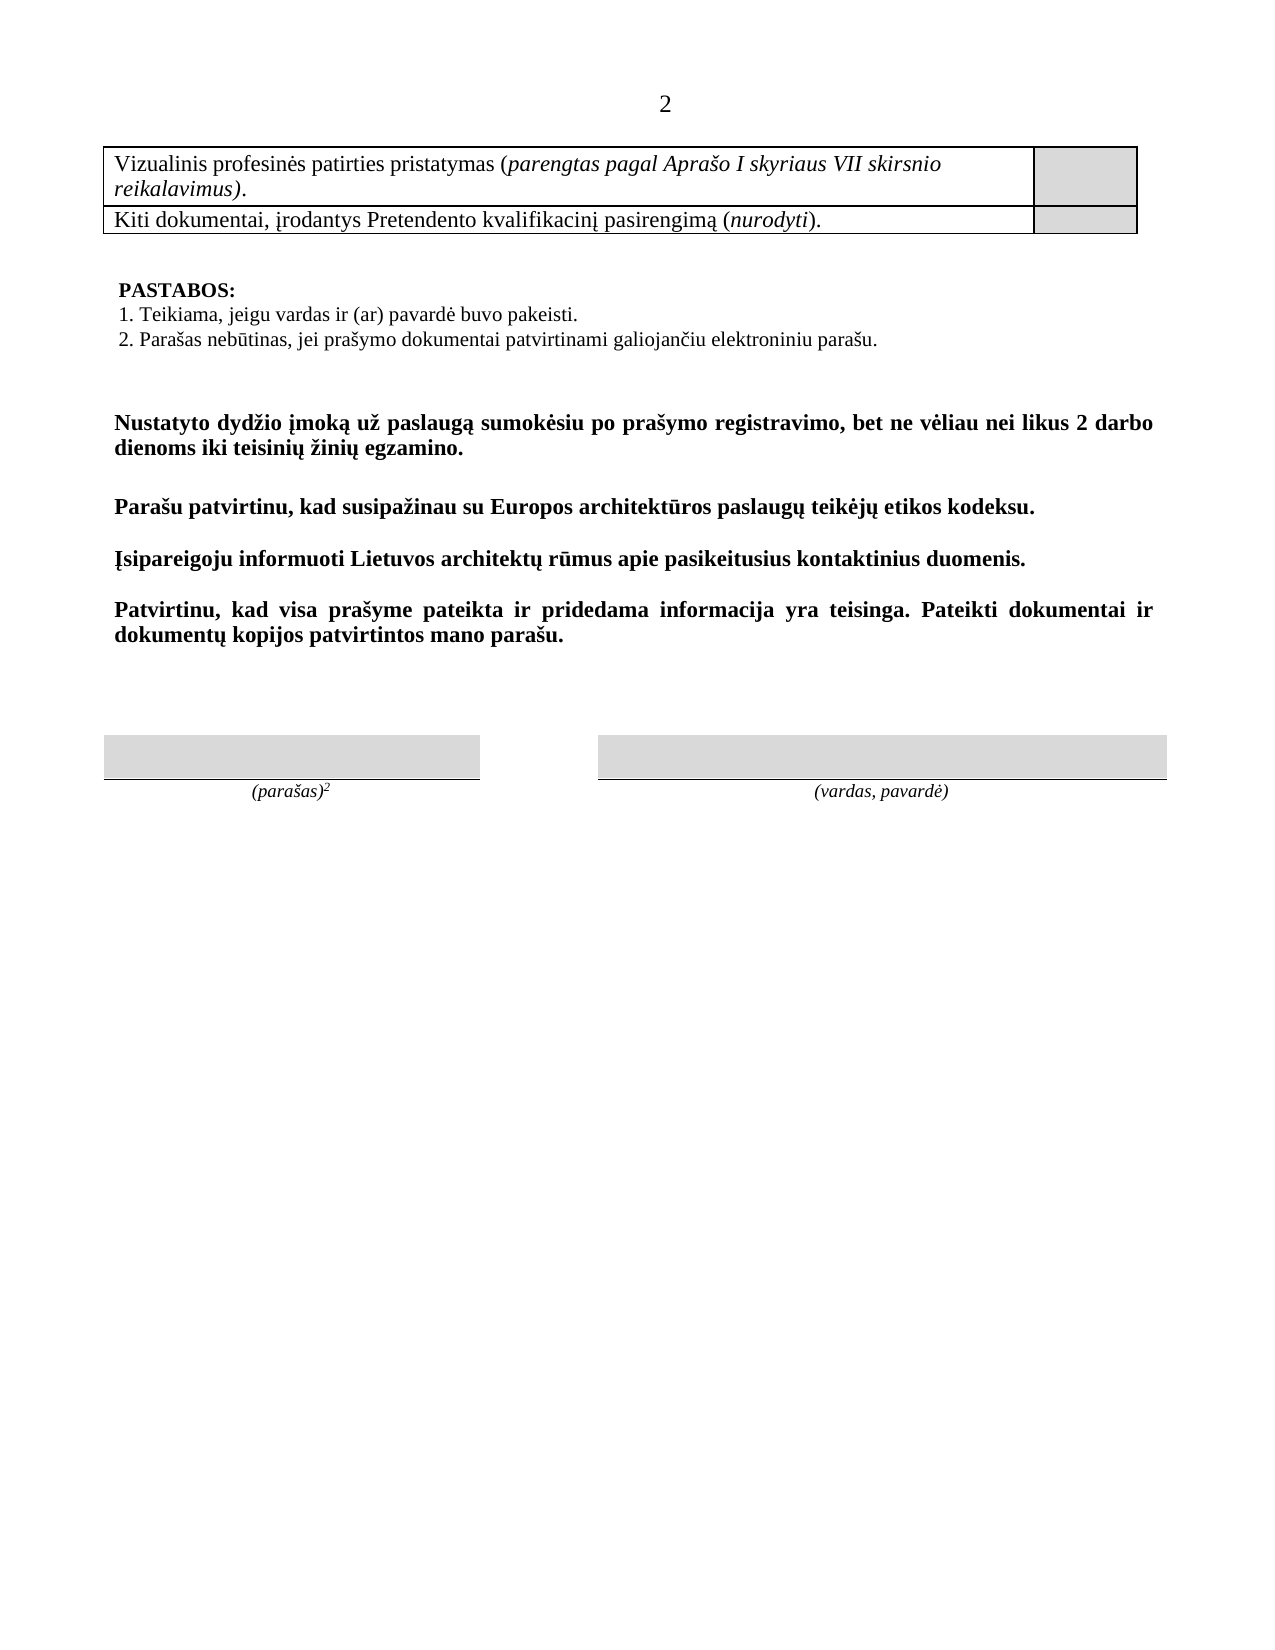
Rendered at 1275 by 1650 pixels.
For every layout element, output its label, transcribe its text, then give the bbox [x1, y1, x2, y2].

table_header [480, 735, 598, 778]
text Nustatyto dydžio įmoką už paslaugą sumokėsiu po prašymo registravimo, bet ne vėliau nei likus 2 darbo dienoms iki teisinių žinių egzamino. [114, 410, 1219, 460]
table_cell [480, 779, 598, 806]
table_header [598, 735, 1167, 778]
text 1. Teikiama, jeigu vardas ir (ar) pavardė buvo pakeisti. [118, 302, 1200, 326]
text Įsipareigoju informuoti Lietuvos architektų rūmus apie pasikeitusius kontaktinius duomenis. [114, 545, 1227, 571]
text Parašu patvirtinu, kad susipažinau su Europos architektūros paslaugų teikėjų etikos kodeksu. [114, 493, 1227, 520]
table_cell Kiti dokumentai, įrodantys Pretendento kvalifikacinį pasirengimą (nurodyti). [104, 207, 1033, 233]
table_cell [1035, 148, 1136, 205]
table_cell (vardas, pavardė) [598, 780, 1167, 806]
text Patvirtinu, kad visa prašyme pateikta ir pridedama informacija yra teisinga. Pateikti dokumentai ir dokumentų kopijos patvirtintos mano parašu. [114, 597, 1219, 647]
table_header [104, 735, 480, 778]
text PASTABOS: [118, 278, 1200, 302]
table_cell (parašas)2 [104, 780, 480, 806]
text 2. Parašas nebūtinas, jei prašymo dokumentai patvirtinami galiojančiu elektroniniu parašu. [118, 326, 1200, 351]
table_cell [1035, 207, 1136, 233]
table_cell Vizualinis profesinės patirties pristatymas (parengtas pagal Aprašo I skyriaus VII skirsnio reikalavimus). [104, 148, 1033, 205]
